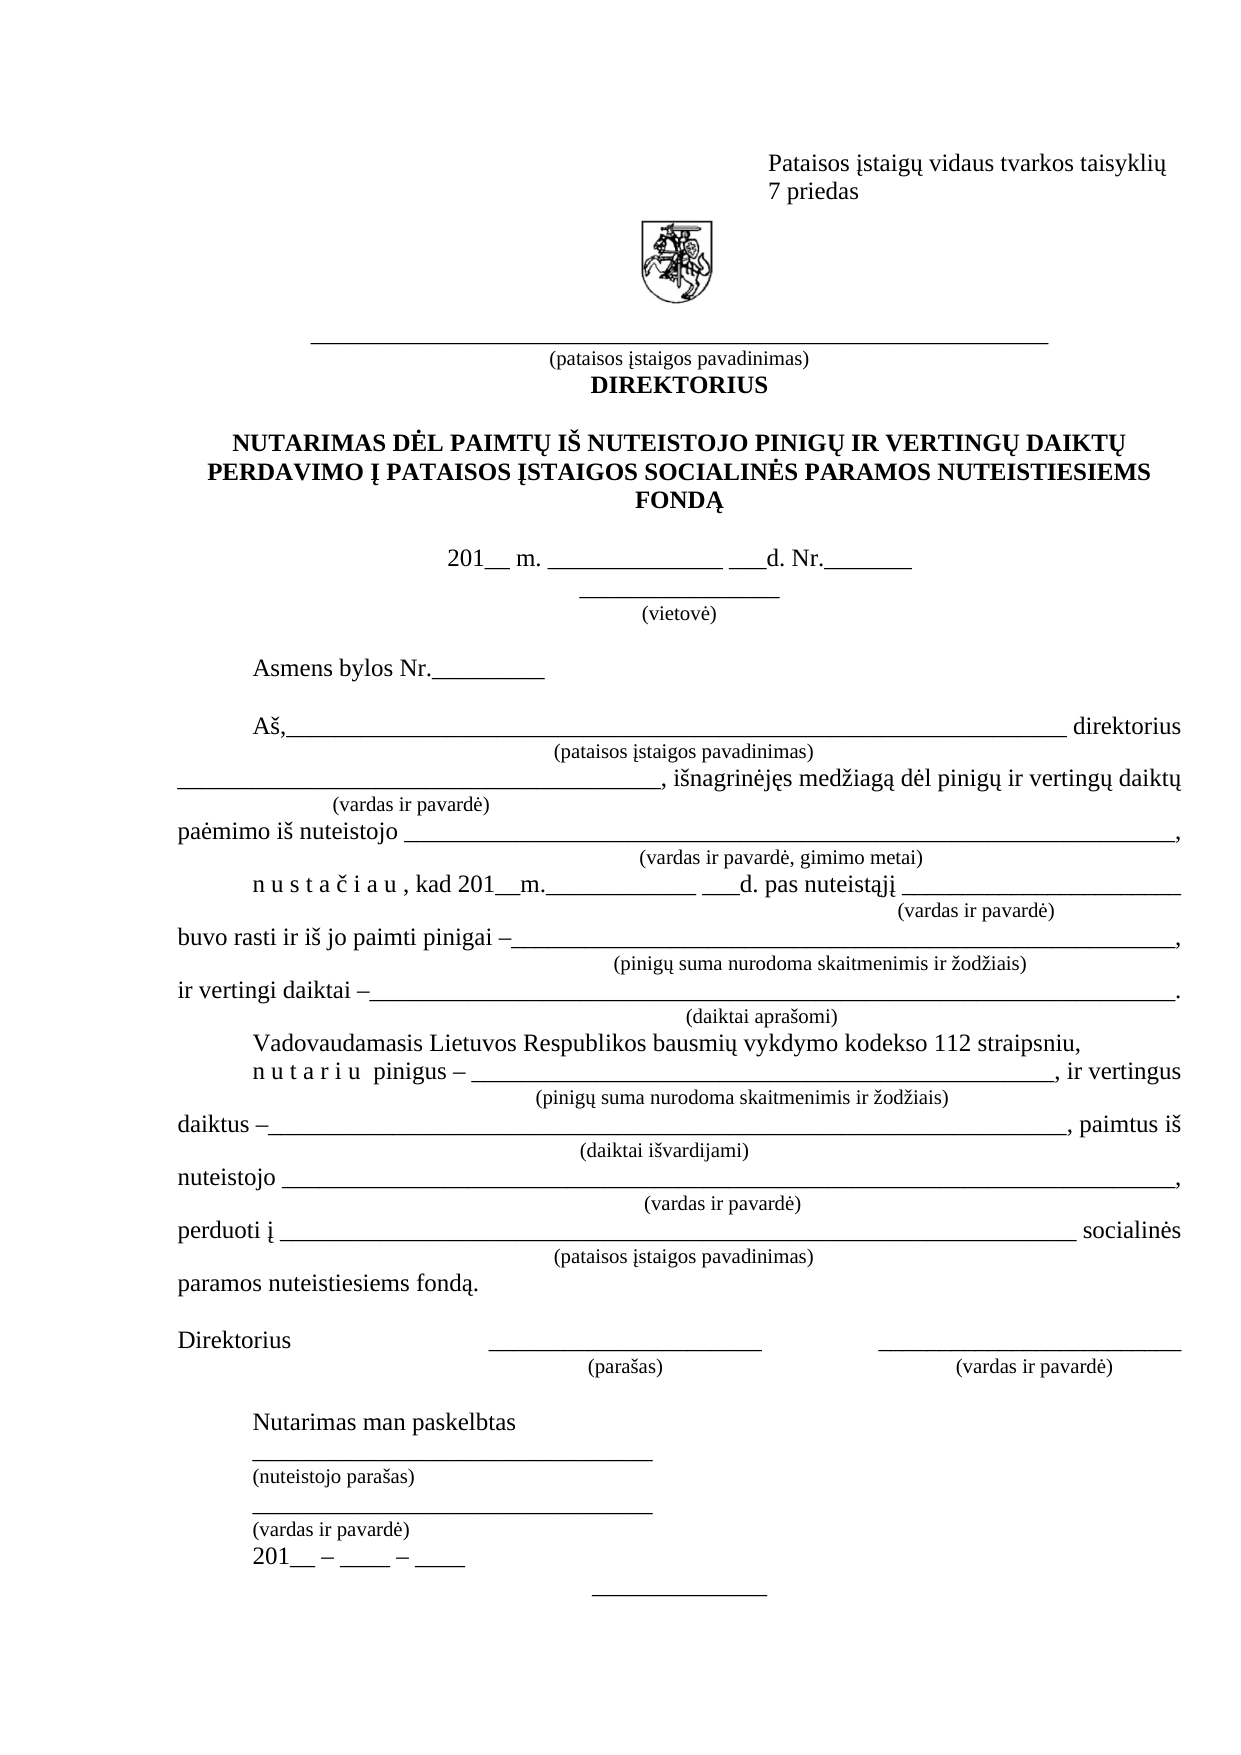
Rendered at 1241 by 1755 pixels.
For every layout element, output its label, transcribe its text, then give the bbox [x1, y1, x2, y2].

text (vardas ir pavardė) [177, 1517, 1181, 1541]
text Vadovaudamasis Lietuvos Respublikos bausmių vykdymo kodekso 112 straipsniu, [177, 1028, 1181, 1056]
text 7 priedas [768, 176, 1181, 205]
text ________________________________ [177, 1435, 1181, 1464]
text perduoti į socialinės [177, 1215, 1181, 1243]
text (pinigų suma nurodoma skaitmenimis ir žodžiais) [177, 951, 1181, 975]
text (parašas) (vardas ir pavardė) [177, 1354, 1181, 1378]
text Nutarimas man paskelbtas [177, 1407, 1181, 1435]
text (vardas ir pavardė) [177, 898, 1181, 922]
text nutariu pinigus – , ir vertingus [177, 1056, 1181, 1085]
text 201__ – ____ – ____ [177, 1541, 1181, 1570]
text buvo rasti ir iš jo paimti pinigai – , [177, 922, 1181, 951]
text NUTARIMAS DĖL PAIMTŲ IŠ NUTEISTOJO PINIGŲ IR VERTINGŲ DAIKTŲ PERDAVIMO Į PATAISOS ĮSTAIGOS SOCIALINĖS PARAMOS NUTEISTIESIEMS FONDĄ [177, 428, 1181, 514]
text ________________ [177, 572, 1181, 600]
text daiktus – , paimtus iš [177, 1109, 1181, 1138]
text (pataisos įstaigos pavadinimas) [177, 739, 1181, 763]
text ___________________________________________________________ [177, 318, 1181, 346]
text , išnagrinėjęs medžiagą dėl pinigų ir vertingų daiktų [177, 763, 1181, 792]
text Asmens bylos Nr._________ [177, 653, 1181, 682]
text DIREKTORIUS [177, 370, 1181, 399]
text (pataisos įstaigos pavadinimas) [177, 346, 1181, 370]
text (daiktai aprašomi) [177, 1003, 1181, 1028]
text Aš, direktorius [177, 711, 1181, 739]
text Pataisos įstaigų vidaus tvarkos taisyklių [768, 148, 1181, 176]
text ________________________________ [177, 1488, 1181, 1517]
text (vardas ir pavardė) [177, 1191, 1181, 1215]
text 201__ m. ______________ ___d. Nr._______ [177, 543, 1181, 572]
text nuteistojo , [177, 1162, 1181, 1191]
text Direktorius [177, 1325, 1181, 1354]
text (vardas ir pavardė) [177, 792, 1181, 816]
text paėmimo iš nuteistojo , [177, 816, 1181, 845]
text paramos nuteistiesiems fondą. [177, 1268, 1181, 1296]
text nustačiau, kad 201__m.____________ ___d. pas nuteistąjį [177, 869, 1181, 898]
text (pinigų suma nurodoma skaitmenimis ir žodžiais) [177, 1085, 1181, 1109]
text ir vertingi daiktai – . [177, 975, 1181, 1003]
text (vietovė) [177, 600, 1181, 624]
text (nuteistojo parašas) [177, 1464, 1181, 1488]
text ______________ [177, 1570, 1181, 1598]
text (pataisos įstaigos pavadinimas) [177, 1243, 1181, 1268]
text (vardas ir pavardė, gimimo metai) [177, 845, 1181, 869]
text (daiktai išvardijami) [177, 1138, 1181, 1162]
